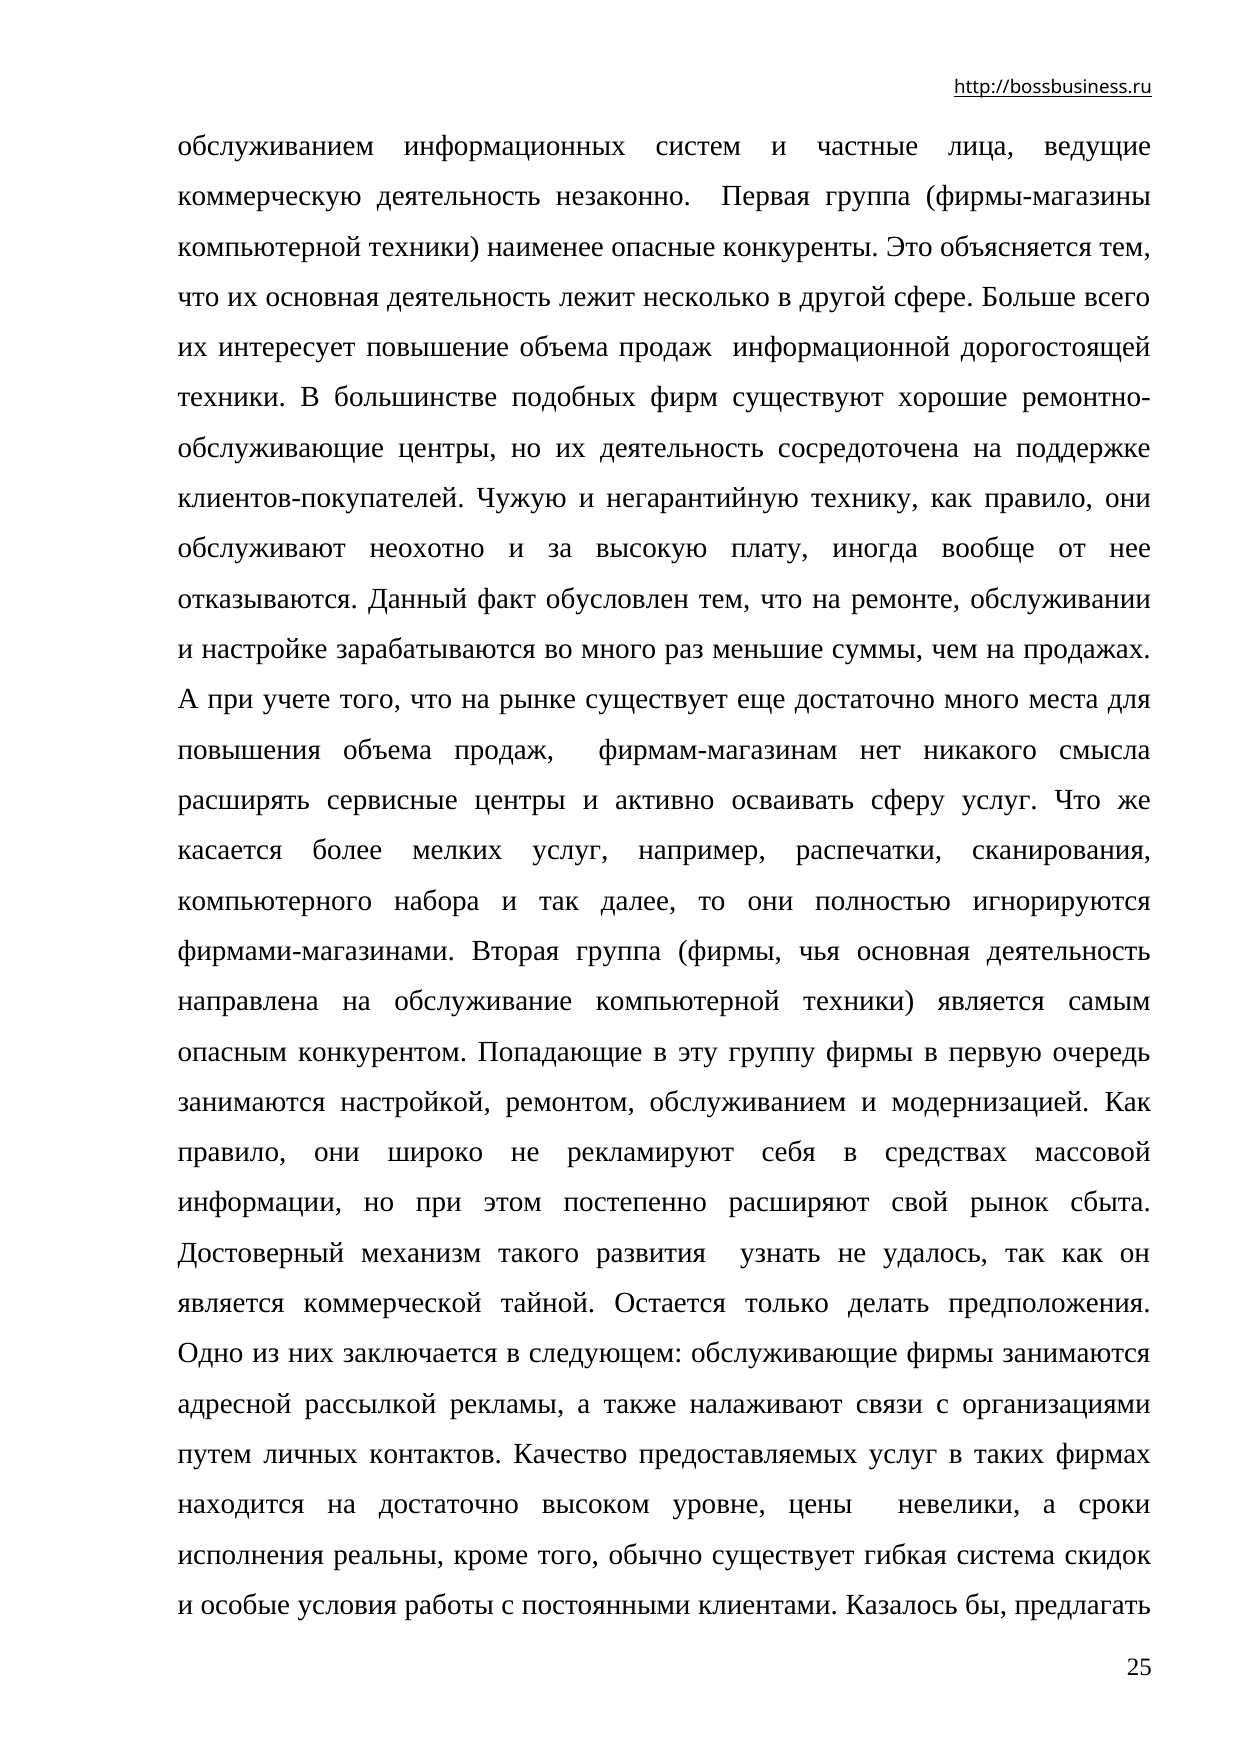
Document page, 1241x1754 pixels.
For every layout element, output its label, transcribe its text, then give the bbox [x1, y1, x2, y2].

text обслуживанием информационных систем и частные лица, ведущие коммерческую деятельность незаконно. Первая группа (фирмы-магазины компьютерной техники) наименее опасные конкуренты. Это объясняется тем, что их основная деятельность лежит несколько в другой сфере. Больше всего их интересует повышение объема продаж информационной дорогостоящей техники. В большинстве подобных фирм существуют хорошие ремонтно-обслуживающие центры, но их деятельность сосредоточена на поддержке клиентов-покупателей. Чужую и негарантийную технику, как правило, они обслуживают неохотно и за высокую плату, иногда вообще от нее отказываются. Данный факт обусловлен тем, что на ремонте, обслуживании и настройке зарабатываются во много раз меньшие суммы, чем на продажах. А при учете того, что на рынке существует еще достаточно много места для повышения объема продаж, фирмам-магазинам нет никакого смысла расширять сервисные центры и активно осваивать сферу услуг. Что же касается более мелких услуг, например, распечатки, сканирования, компьютерного набора и так далее, то они полностью игнорируются фирмами-магазинами. Вторая группа (фирмы, чья основная деятельность направлена на обслуживание компьютерной техники) является самым опасным конкурентом. Попадающие в эту группу фирмы в первую очередь занимаются настройкой, ремонтом, обслуживанием и модернизацией. Как правило, они широко не рекламируют себя в средствах массовой информации, но при этом постепенно расширяют свой рынок сбыта. Достоверный механизм такого развития узнать не удалось, так как он является коммерческой тайной. Остается только делать предположения. Одно из них заключается в следующем: обслуживающие фирмы занимаются адресной рассылкой рекламы, а также налаживают связи с организациями путем личных контактов. Качество предоставляемых услуг в таких фирмах находится на достаточно высоком уровне, цены невелики, а сроки исполнения реальны, кроме того, обычно существует гибкая система скидок и особые условия работы с постоянными клиентами. Казалось бы, предлагать [177, 128, 1152, 1621]
